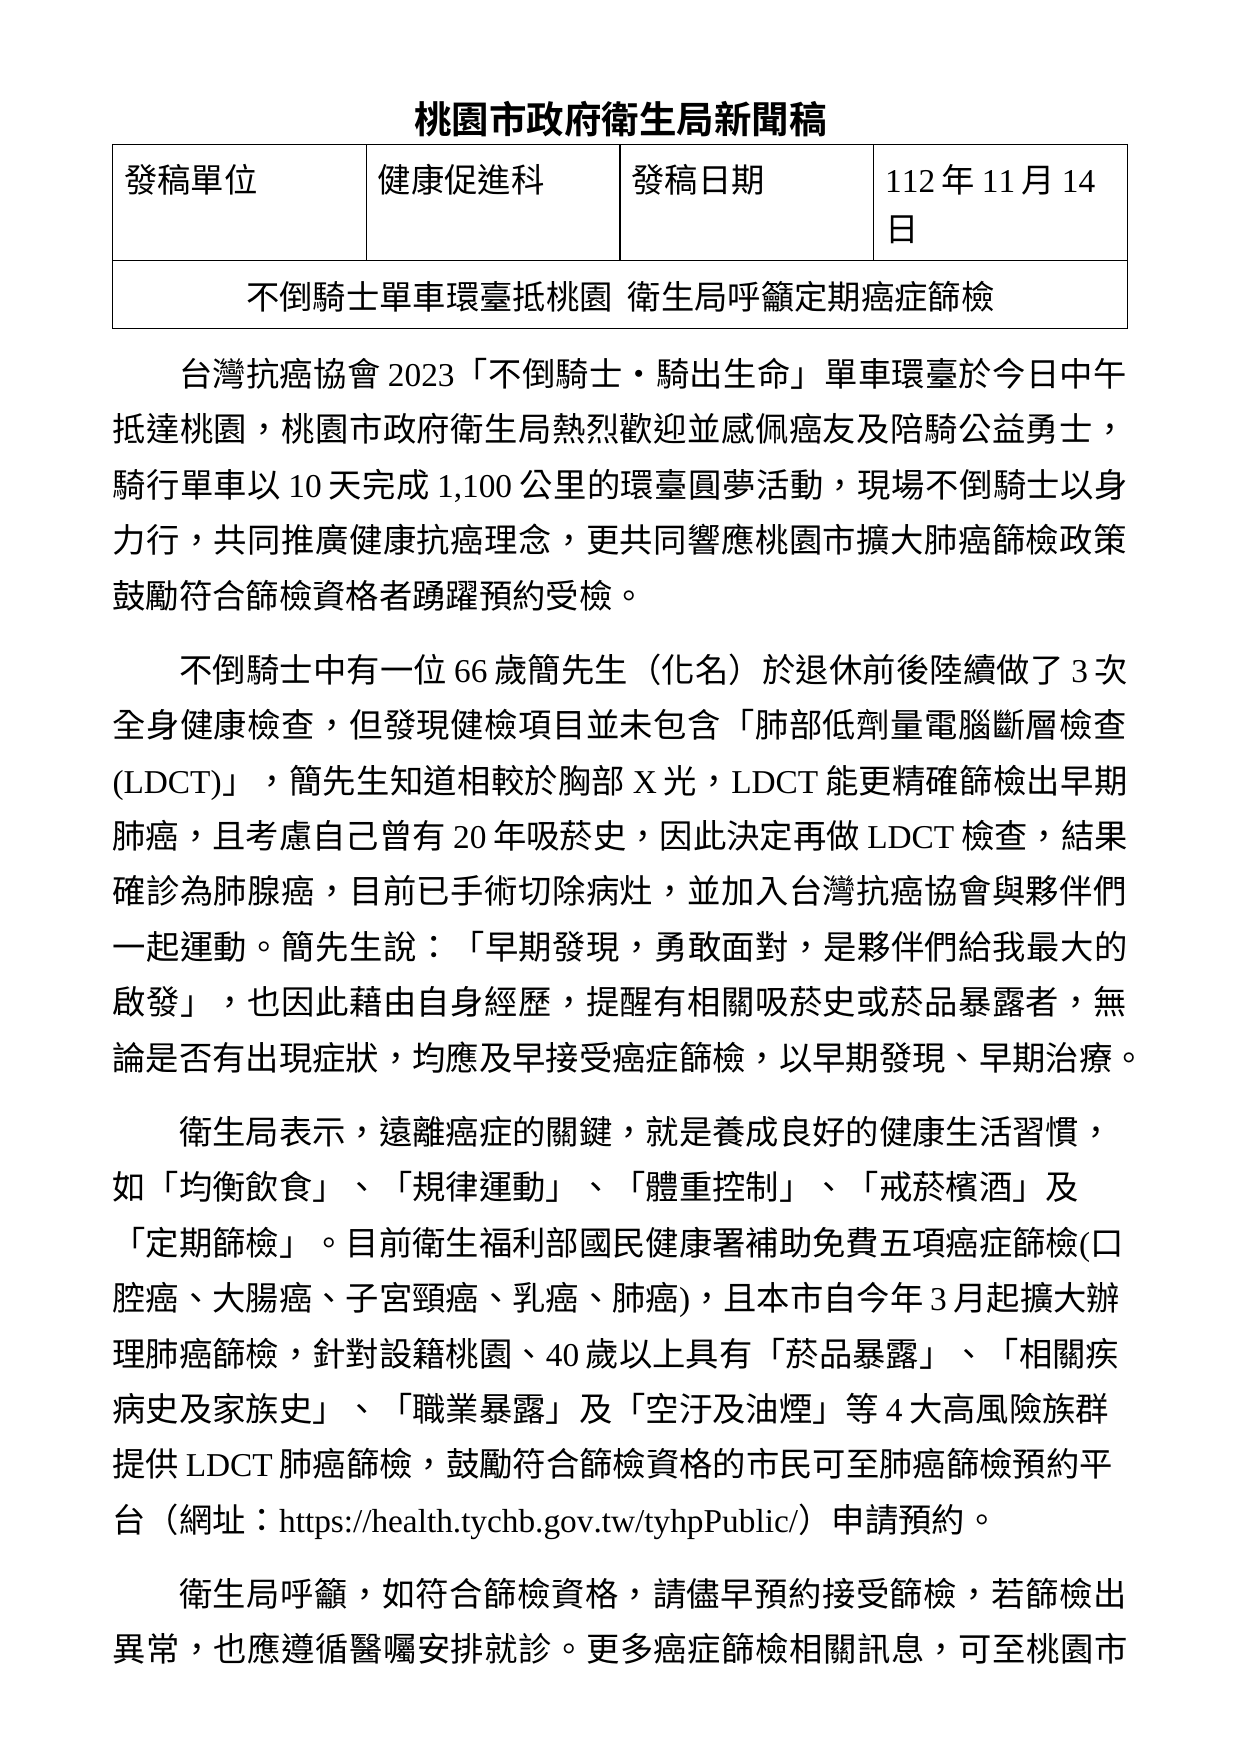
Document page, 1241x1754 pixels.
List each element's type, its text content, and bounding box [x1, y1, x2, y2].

table_header 發稿日期 [621, 145, 873, 260]
table_header 發稿單位 [113, 145, 366, 260]
text 衛生局呼籲，如符合篩檢資格，請儘早預約接受篩檢，若篩檢出異常，也應遵循醫囑安排就診。更多癌症篩檢相關訊息，可至桃園市 [112, 1568, 1128, 1671]
table_cell 不倒騎士單車環臺抵桃園 衛生局呼籲定期癌症篩檢 [113, 261, 1127, 328]
text 不倒騎士中有一位66歲簡先生（化名）於退休前後陸續做了3次全身健康檢查，但發現健檢項目並未包含「肺部低劑量電腦斷層檢查(LDCT)」，簡先生知道相較於胸部X光，LDCT能更精確篩檢出早期肺癌，且考慮自己曾有20年吸菸史，因此決定再做LDCT檢查，結果確診為肺腺癌，目前已手術切除病灶，並加入台灣抗癌協會與夥伴們一起運動。簡先生說：「早期發現，勇敢面對，是夥伴們給我最大的啟發」，也因此藉由自身經歷，提醒有相關吸菸史或菸品暴露者，無論是否有出現症狀，均應及早接受癌症篩檢，以早期發現、早期治療。 [112, 644, 1128, 1080]
text 衛生局表示，遠離癌症的關鍵，就是養成良好的健康生活習慣，如「均衡飲食」、「規律運動」、「體重控制」、「戒菸檳酒」及「定期篩檢」。目前衛生福利部國民健康署補助免費五項癌症篩檢(口腔癌、大腸癌、子宮頸癌、乳癌、肺癌)，且本市自今年3月起擴大辦理肺癌篩檢，針對設籍桃園、40歲以上具有「菸品暴露」、「相關疾病史及家族史」、「職業暴露」及「空汙及油煙」等4大高風險族群提供LDCT肺癌篩檢，鼓勵符合篩檢資格的市民可至肺癌篩檢預約平台（網址：https://health.tychb.gov.tw/tyhpPublic/）申請預約。 [112, 1106, 1128, 1542]
text 台灣抗癌協會2023「不倒騎士•騎出生命」單車環臺於今日中午抵達桃園，桃園市政府衛生局熱烈歡迎並感佩癌友及陪騎公益勇士，騎行單車以10天完成1,100公里的環臺圓夢活動，現場不倒騎士以身力行，共同推廣健康抗癌理念，更共同響應桃園市擴大肺癌篩檢政策，鼓勵符合篩檢資格者踴躍預約受檢。 [112, 348, 1128, 618]
table_header 健康促進科 [367, 145, 619, 260]
table_header 112年11月14日 [874, 145, 1127, 260]
text 桃園市政府衛生局新聞稿 [112, 89, 1128, 144]
